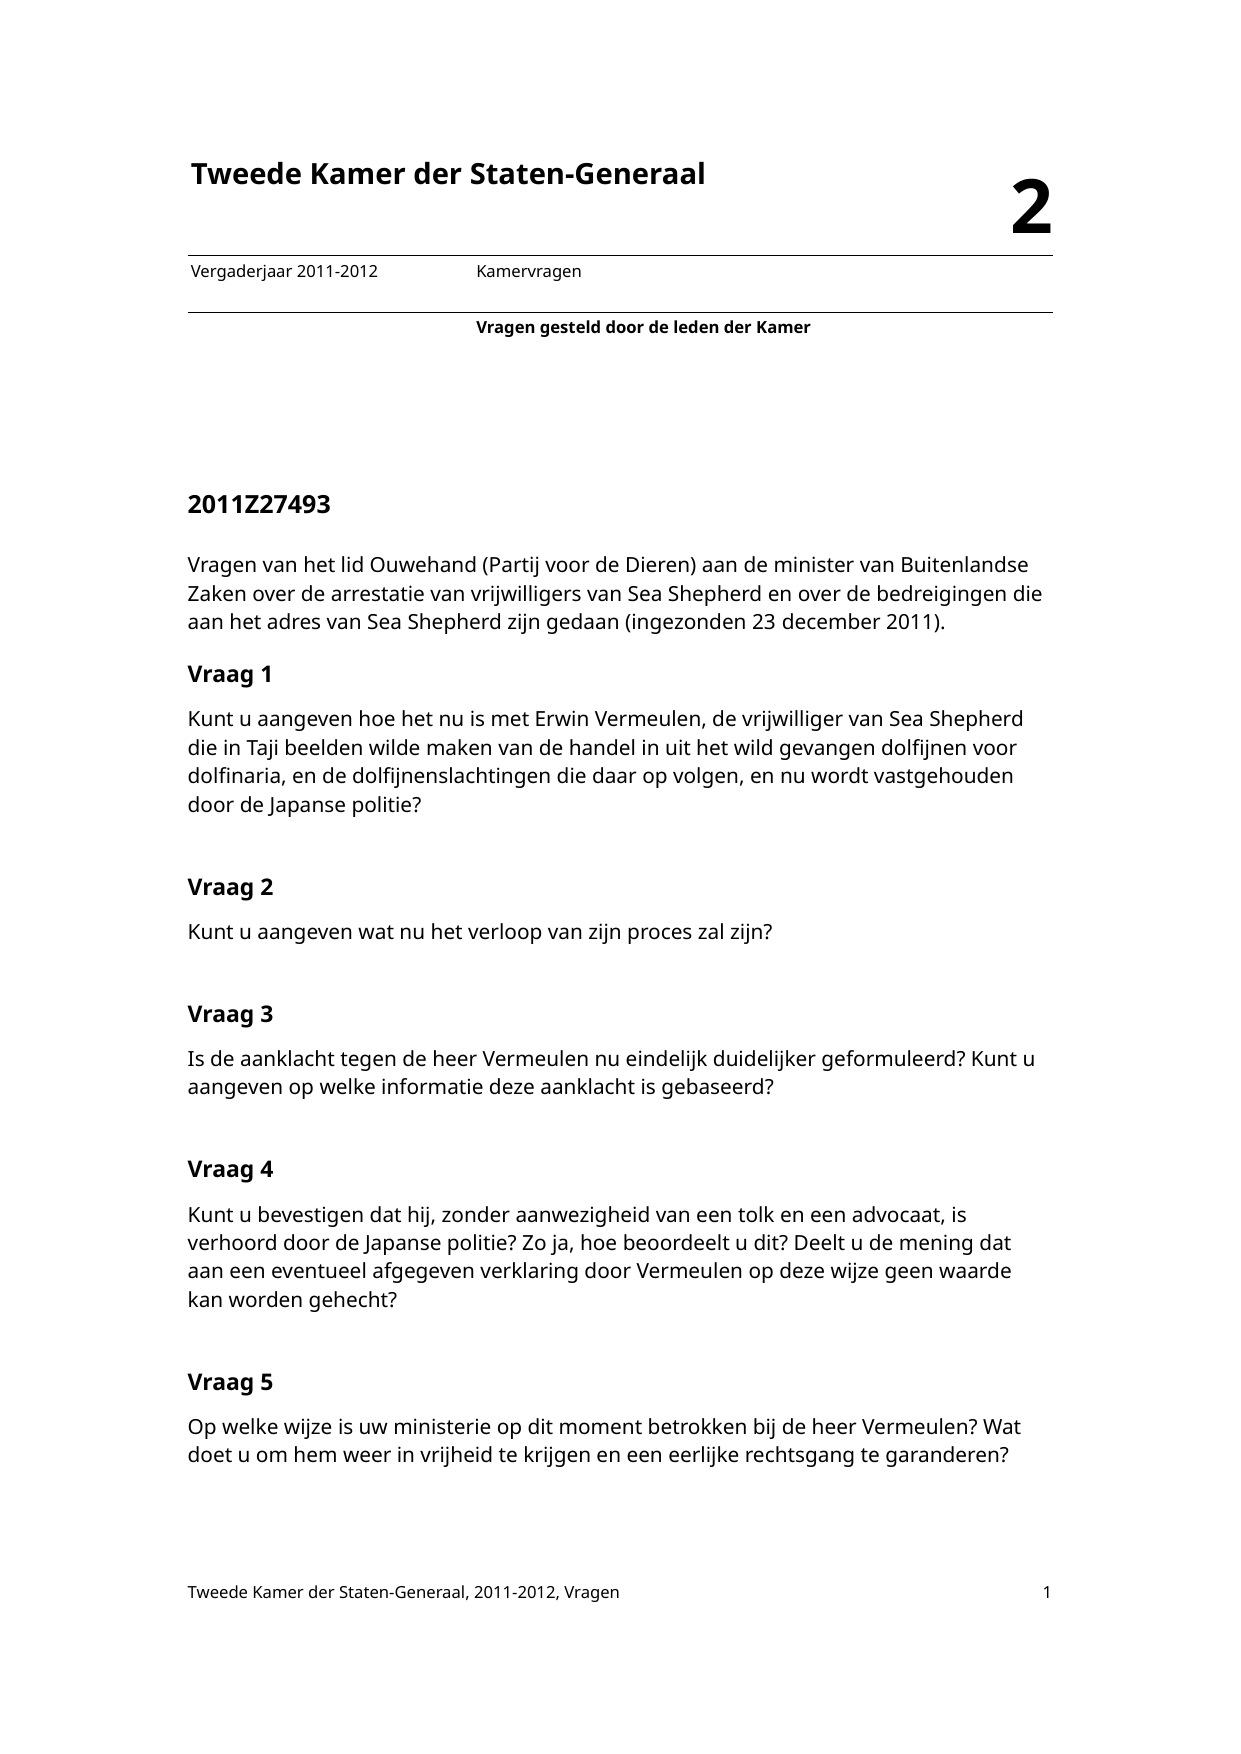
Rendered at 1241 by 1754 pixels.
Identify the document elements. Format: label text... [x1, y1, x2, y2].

text Vragen van het lid Ouwehand (Partij voor de Dieren) aan de minister van Buitenlandse Zaken over de arrestatie van vrijwilligers van Sea Shepherd en over de bedreigingen die aan het adres van Sea Shepherd zijn gedaan (ingezonden 23 december 2011). [187, 550, 1053, 636]
table_header Tweede Kamer der Staten-Generaal [188, 150, 879, 255]
text Kunt u bevestigen dat hij, zonder aanwezigheid van een tolk en een advocaat, is verhoord door de Japanse politie? Zo ja, hoe beoordeelt u dit? Deelt u de mening dat aan een eventueel afgegeven verklaring door Vermeulen op deze wijze geen waarde kan worden gehecht? [187, 1200, 1053, 1313]
text 2011Z27493 [187, 487, 1053, 521]
subtitle Vraag 2 [187, 871, 1053, 902]
subtitle Vraag 3 [187, 998, 1053, 1029]
table_cell Vragen gesteld door de leden der Kamer [473, 313, 1053, 339]
table_cell Vergaderjaar 2011-2012 [188, 256, 473, 312]
subtitle Vraag 5 [187, 1366, 1053, 1397]
table_cell [188, 313, 473, 339]
table_header 2 [880, 150, 1053, 255]
text Kunt u aangeven hoe het nu is met Erwin Vermeulen, de vrijwilliger van Sea Shepherd die in Taji beelden wilde maken van de handel in uit het wild gevangen dolfijnen voor dolfinaria, en de dolfijnenslachtingen die daar op volgen, en nu wordt vastgehouden door de Japanse politie? [187, 704, 1053, 818]
subtitle Vraag 4 [187, 1153, 1053, 1185]
subtitle Vraag 1 [187, 658, 1053, 689]
text Is de aanklacht tegen de heer Vermeulen nu eindelijk duidelijker geformuleerd? Kunt u aangeven op welke informatie deze aanklacht is gebaseerd? [187, 1044, 1053, 1101]
table_cell Kamervragen [473, 256, 1053, 312]
text Kunt u aangeven wat nu het verloop van zijn proces zal zijn? [187, 917, 1053, 945]
text Op welke wijze is uw ministerie op dit moment betrokken bij de heer Vermeulen? Wat doet u om hem weer in vrijheid te krijgen en een eerlijke rechtsgang te garanderen? [187, 1412, 1053, 1469]
